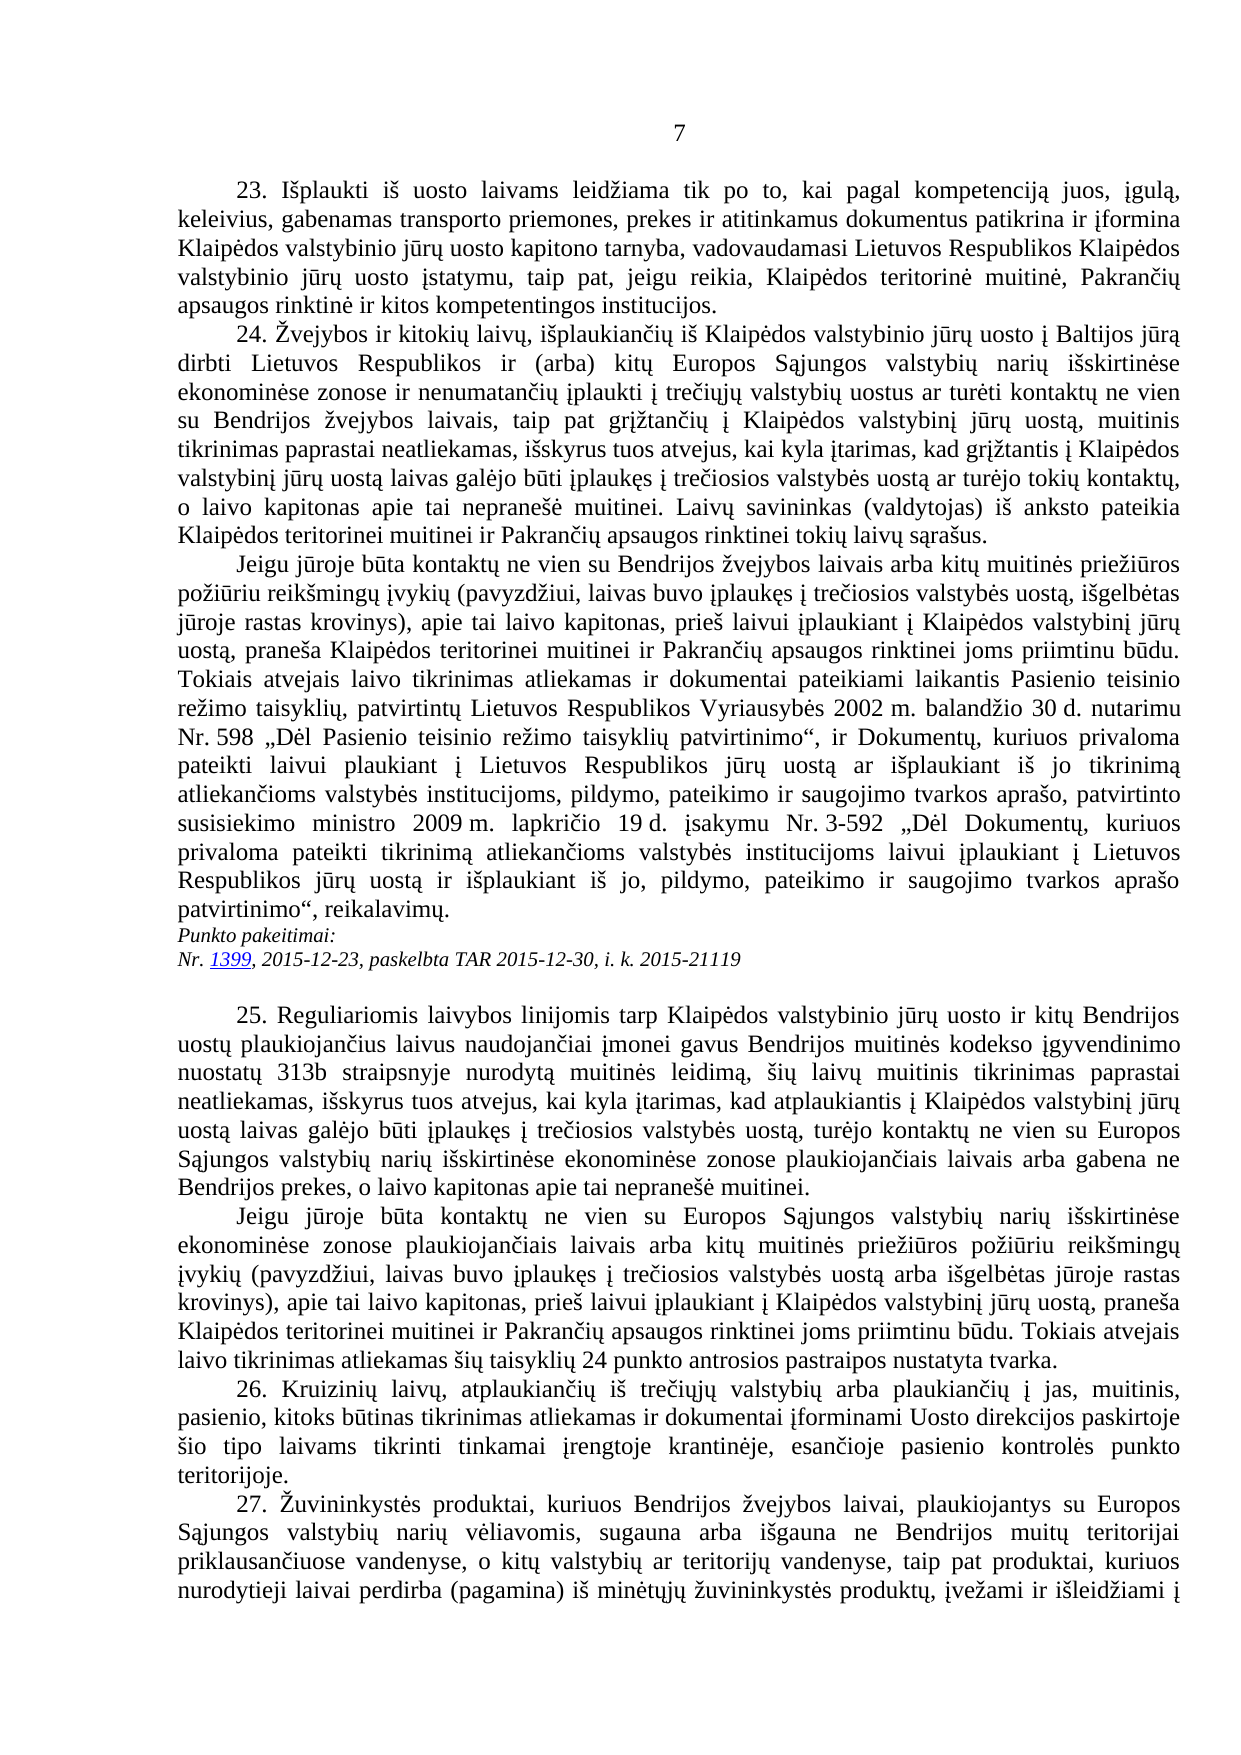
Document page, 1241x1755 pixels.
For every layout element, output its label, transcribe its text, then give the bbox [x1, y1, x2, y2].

text 24. Žvejybos ir kitokių laivų, išplaukiančių iš Klaipėdos valstybinio jūrų uosto į Baltijos jūrą dirbti Lietuvos Respublikos ir (arba) kitų Europos Sąjungos valstybių narių išskirtinėse ekonominėse zonose ir nenumatančių įplaukti į trečiųjų valstybių uostus ar turėti kontaktų ne vien su Bendrijos žvejybos laivais, taip pat grįžtančių į Klaipėdos valstybinį jūrų uostą, muitinis tikrinimas paprastai neatliekamas, išskyrus tuos atvejus, kai kyla įtarimas, kad grįžtantis į Klaipėdos valstybinį jūrų uostą laivas galėjo būti įplaukęs į trečiosios valstybės uostą ar turėjo tokių kontaktų, o laivo kapitonas apie tai nepranešė muitinei. Laivų savininkas (valdytojas) iš anksto pateikia Klaipėdos teritorinei muitinei ir Pakrančių apsaugos rinktinei tokių laivų sąrašus. [177, 319, 1181, 549]
text 26. Kruizinių laivų, atplaukiančių iš trečiųjų valstybių arba plaukiančių į jas, muitinis, pasienio, kitoks būtinas tikrinimas atliekamas ir dokumentai įforminami Uosto direkcijos paskirtoje šio tipo laivams tikrinti tinkamai įrengtoje krantinėje, esančioje pasienio kontrolės punkto teritorijoje. [177, 1374, 1181, 1489]
text Jeigu jūroje būta kontaktų ne vien su Bendrijos žvejybos laivais arba kitų muitinės priežiūros požiūriu reikšmingų įvykių (pavyzdžiui, laivas buvo įplaukęs į trečiosios valstybės uostą, išgelbėtas jūroje rastas krovinys), apie tai laivo kapitonas, prieš laivui įplaukiant į Klaipėdos valstybinį jūrų uostą, praneša Klaipėdos teritorinei muitinei ir Pakrančių apsaugos rinktinei joms priimtinu būdu. Tokiais atvejais laivo tikrinimas atliekamas ir dokumentai pateikiami laikantis Pasienio teisinio režimo taisyklių, patvirtintų Lietuvos Respublikos Vyriausybės 2002 m. balandžio 30 d. nutarimu Nr. 598 „Dėl Pasienio teisinio režimo taisyklių patvirtinimo“, ir Dokumentų, kuriuos privaloma pateikti laivui plaukiant į Lietuvos Respublikos jūrų uostą ar išplaukiant iš jo tikrinimą atliekančioms valstybės institucijoms, pildymo, pateikimo ir saugojimo tvarkos aprašo, patvirtinto susisiekimo ministro 2009 m. lapkričio 19 d. įsakymu Nr. 3-592 „Dėl Dokumentų, kuriuos privaloma pateikti tikrinimą atliekančioms valstybės institucijoms laivui įplaukiant į Lietuvos Respublikos jūrų uostą ir išplaukiant iš jo, pildymo, pateikimo ir saugojimo tvarkos aprašo patvirtinimo“, reikalavimų. [177, 549, 1181, 923]
text Punkto pakeitimai: [177, 923, 1181, 947]
text Nr. 1399, 2015-12-23, paskelbta TAR 2015-12-30, i. k. 2015-21119 [177, 947, 1181, 971]
text 25. Reguliariomis laivybos linijomis tarp Klaipėdos valstybinio jūrų uosto ir kitų Bendrijos uostų plaukiojančius laivus naudojančiai įmonei gavus Bendrijos muitinės kodekso įgyvendinimo nuostatų 313b straipsnyje nurodytą muitinės leidimą, šių laivų muitinis tikrinimas paprastai neatliekamas, išskyrus tuos atvejus, kai kyla įtarimas, kad atplaukiantis į Klaipėdos valstybinį jūrų uostą laivas galėjo būti įplaukęs į trečiosios valstybės uostą, turėjo kontaktų ne vien su Europos Sąjungos valstybių narių išskirtinėse ekonominėse zonose plaukiojančiais laivais arba gabena ne Bendrijos prekes, o laivo kapitonas apie tai nepranešė muitinei. [177, 1000, 1181, 1201]
text 27. Žuvininkystės produktai, kuriuos Bendrijos žvejybos laivai, plaukiojantys su Europos Sąjungos valstybių narių vėliavomis, sugauna arba išgauna ne Bendrijos muitų teritorijai priklausančiuose vandenyse, o kitų valstybių ar teritorijų vandenyse, taip pat produktai, kuriuos nurodytieji laivai perdirba (pagamina) iš minėtųjų žuvininkystės produktų, įvežami ir išleidžiami į [177, 1489, 1181, 1604]
text 23. Išplaukti iš uosto laivams leidžiama tik po to, kai pagal kompetenciją juos, įgulą, keleivius, gabenamas transporto priemones, prekes ir atitinkamus dokumentus patikrina ir įformina Klaipėdos valstybinio jūrų uosto kapitono tarnyba, vadovaudamasi Lietuvos Respublikos Klaipėdos valstybinio jūrų uosto įstatymu, taip pat, jeigu reikia, Klaipėdos teritorinė muitinė, Pakrančių apsaugos rinktinė ir kitos kompetentingos institucijos. [177, 176, 1181, 319]
text Jeigu jūroje būta kontaktų ne vien su Europos Sąjungos valstybių narių išskirtinėse ekonominėse zonose plaukiojančiais laivais arba kitų muitinės priežiūros požiūriu reikšmingų įvykių (pavyzdžiui, laivas buvo įplaukęs į trečiosios valstybės uostą arba išgelbėtas jūroje rastas krovinys), apie tai laivo kapitonas, prieš laivui įplaukiant į Klaipėdos valstybinį jūrų uostą, praneša Klaipėdos teritorinei muitinei ir Pakrančių apsaugos rinktinei joms priimtinu būdu. Tokiais atvejais laivo tikrinimas atliekamas šių taisyklių 24 punkto antrosios pastraipos nustatyta tvarka. [177, 1201, 1181, 1374]
